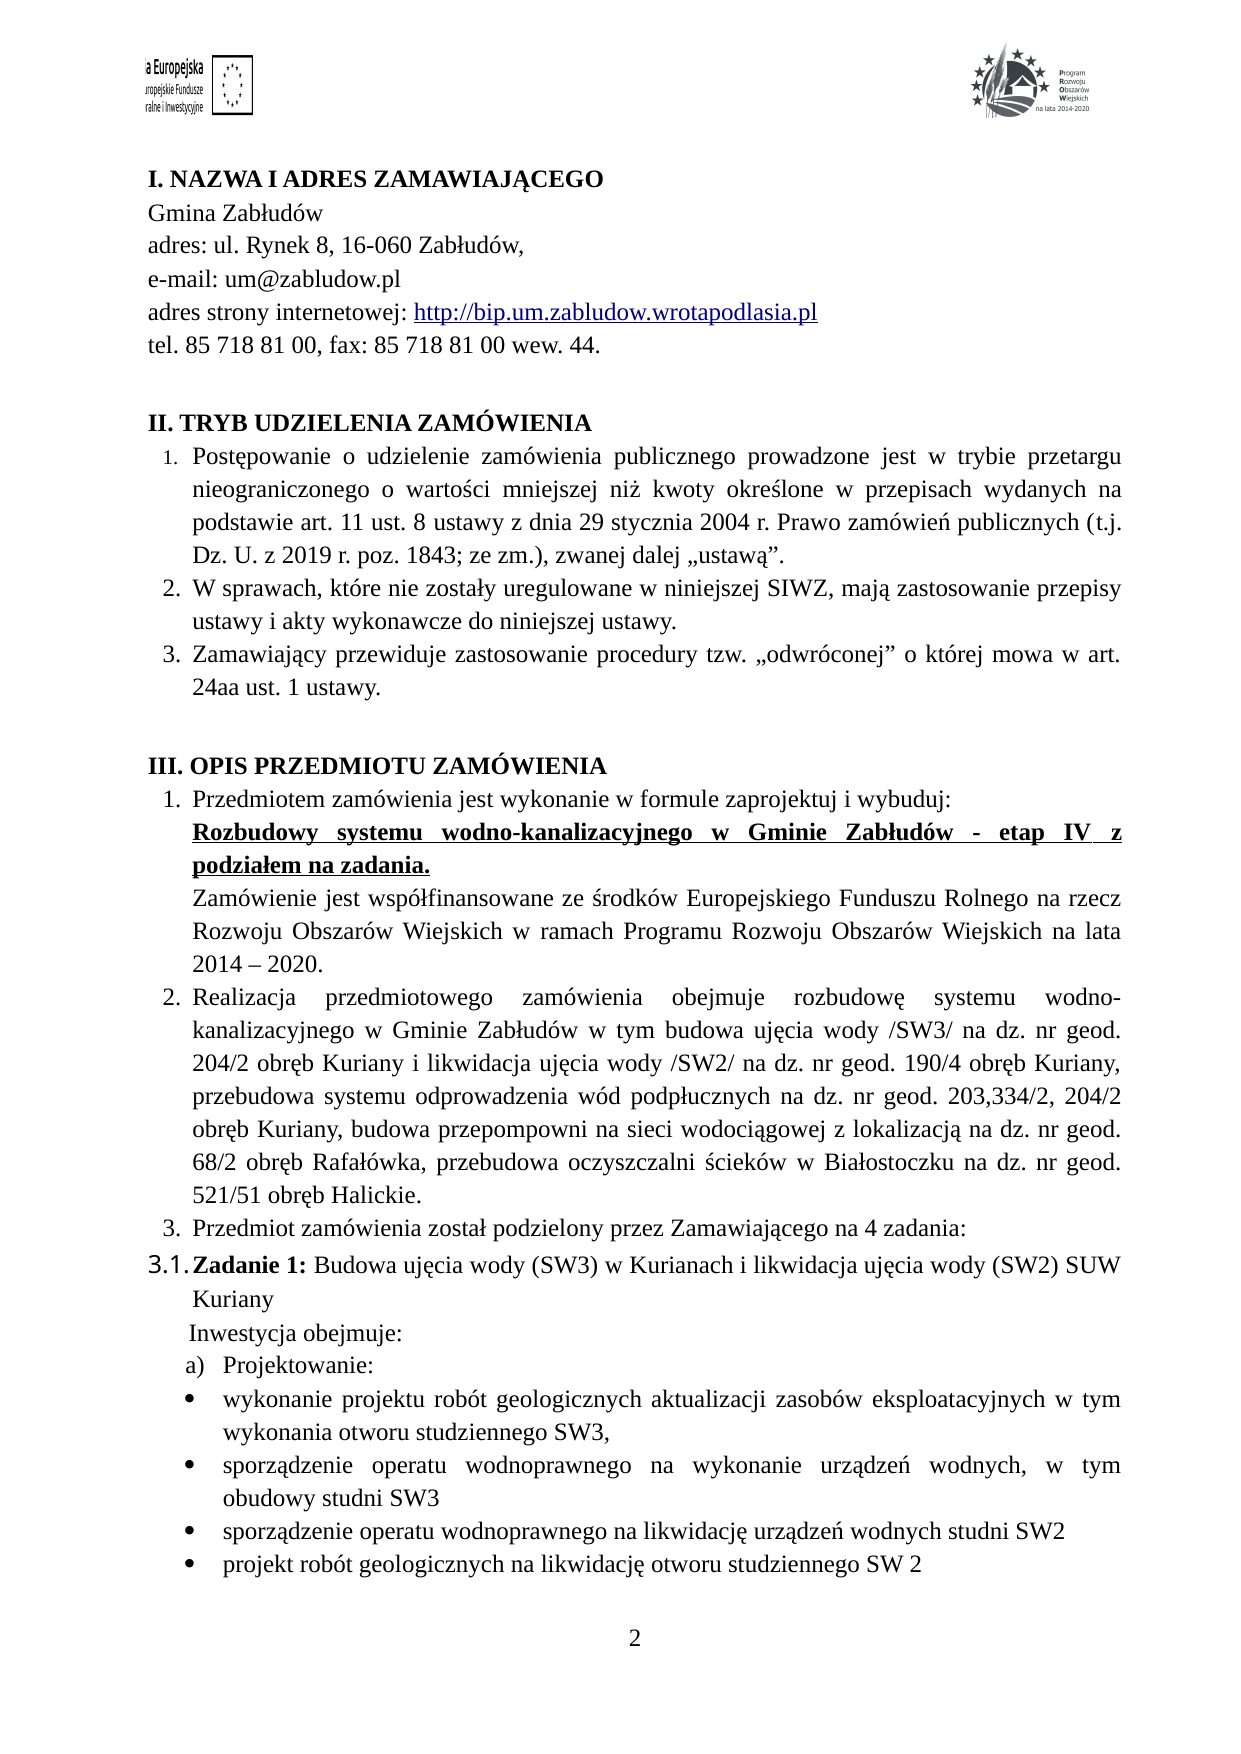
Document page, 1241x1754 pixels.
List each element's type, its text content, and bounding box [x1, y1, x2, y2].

list Realizacja przedmiotowego zamówienia obejmuje rozbudowę systemu wodno-kanalizacyjnego w Gminie Zabłudów w tym budowa ujęcia wody /SW3/ na dz. nr geod. 204/2 obręb Kuriany i likwidacja ujęcia wody /SW2/ na dz. nr geod. 190/4 obręb Kuriany, przebudowa systemu odprowadzenia wód podpłucznych na dz. nr geod. 203,334/2, 204/2 obręb Kuriany, budowa przepompowni na sieci wodociągowej z lokalizacją na dz. nr geod. 68/2 obręb Rafałówka, przebudowa oczyszczalni ścieków w Białostoczku na dz. nr geod. 521/51 obręb Halickie. [162, 982, 1122, 1209]
list Zamówienie jest współfinansowane ze środków Europejskiego Funduszu Rolnego na rzecz Rozwoju Obszarów Wiejskich w ramach Programu Rozwoju Obszarów Wiejskich na lata 2014 – 2020. [192, 883, 1122, 978]
list W sprawach, które nie zostały uregulowane w niniejszej SIWZ, mają zastosowanie przepisy ustawy i akty wykonawcze do niniejszej ustawy. [162, 573, 1122, 635]
text II. TRYB UDZIELENIA ZAMÓWIENIA [148, 408, 1122, 437]
list Zadanie 1: Budowa ujęcia wody (SW3) w Kurianach i likwidacja ujęcia wody (SW2) SUW Kuriany [148, 1246, 1122, 1313]
list Przedmiotem zamówienia jest wykonanie w formule zaprojektuj i wybuduj: [162, 784, 1122, 813]
text I. NAZWA I ADRES ZAMAWIAJĄCEGO [148, 164, 1122, 193]
list sporządzenie operatu wodnoprawnego na wykonanie urządzeń wodnych, w tym obudowy studni SW3 [185, 1450, 1122, 1511]
list Postępowanie o udzielenie zamówienia publicznego prowadzone jest w trybie przetargu nieograniczonego o wartości mniejszej niż kwoty określone w przepisach wydanych na podstawie art. 11 ust. 8 ustawy z dnia 29 stycznia 2004 r. Prawo zamówień publicznych (t.j. Dz. U. z 2019 r. poz. 1843; ze zm.), zwanej dalej „ustawą”. [162, 441, 1122, 569]
text adres: ul. Rynek 8, 16-060 Zabłudów, e-mail: um@zabludow.pl [148, 231, 1122, 292]
list projekt robót geologicznych na likwidację otworu studziennego SW 2 [185, 1549, 1122, 1577]
list podziałem na zadania. [192, 843, 1122, 879]
list Rozbudowy systemu wodno-kanalizacyjnego w Gminie Zabłudów - etap IV z [192, 817, 1122, 842]
text III. OPIS PRZEDMIOTU ZAMÓWIENIA [148, 751, 1122, 780]
list Zamawiający przewiduje zastosowanie procedury tzw. „odwróconej” o której mowa w art. 24aa ust. 1 ustawy. [162, 639, 1122, 701]
list Projektowanie: [185, 1351, 1122, 1379]
text Gmina Zabłudów [148, 198, 1122, 226]
list Przedmiot zamówienia został podzielony przez Zamawiającego na 4 zadania: [162, 1213, 1122, 1242]
list sporządzenie operatu wodnoprawnego na likwidację urządzeń wodnych studni SW2 [185, 1516, 1122, 1544]
text Inwestycja obejmuje: [188, 1318, 1122, 1346]
text adres strony internetowej: http://bip.um.zabludow.wrotapodlasia.pl [148, 297, 1122, 325]
list wykonanie projektu robót geologicznych aktualizacji zasobów eksploatacyjnych w tym wykonania otworu studziennego SW3, [185, 1384, 1122, 1445]
text tel. 85 718 81 00, fax: 85 718 81 00 wew. 44. [148, 330, 1122, 358]
